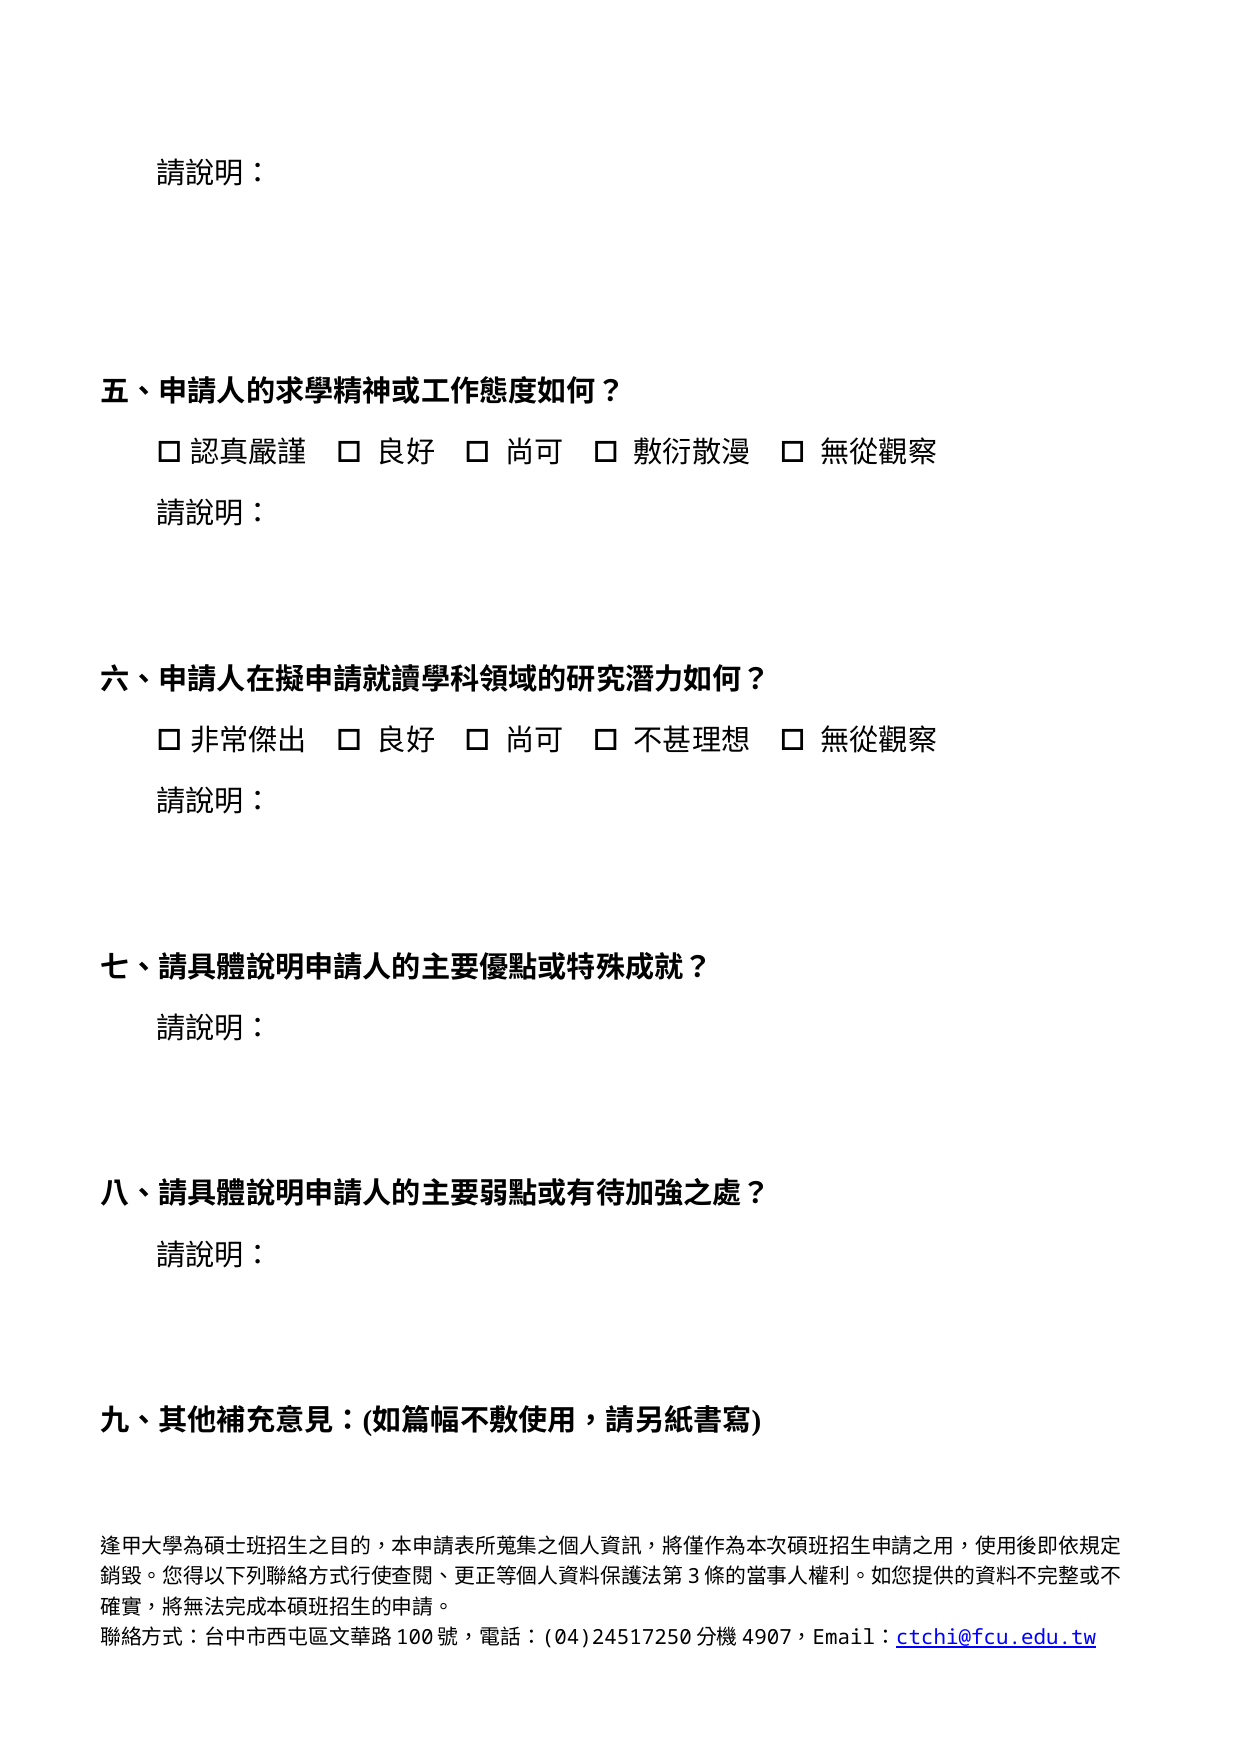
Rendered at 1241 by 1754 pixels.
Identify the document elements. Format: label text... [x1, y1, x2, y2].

text 八、請具體說明申請人的主要弱點或有待加強之處？ [100, 1170, 1137, 1212]
text 請說明： [100, 490, 1137, 532]
text 請說明： [100, 778, 1137, 820]
text 請說明： [100, 1231, 1137, 1273]
text 請說明： [100, 150, 1137, 192]
text 六、申請人在擬申請就讀學科領域的研究潛力如何？ [100, 656, 1137, 698]
text 五、申請人的求學精神或工作態度如何？ [100, 368, 1137, 410]
text  非常傑出  良好  尚可  不甚理想  無從觀察 [100, 717, 1137, 759]
text 九、其他補充意見：(如篇幅不敷使用，請另紙書寫) [100, 1397, 1137, 1439]
text 請說明： [100, 1004, 1137, 1047]
text  認真嚴謹  良好  尚可  敷衍散漫  無從觀察 [100, 429, 1137, 471]
text 七、請具體說明申請人的主要優點或特殊成就？ [100, 943, 1137, 986]
